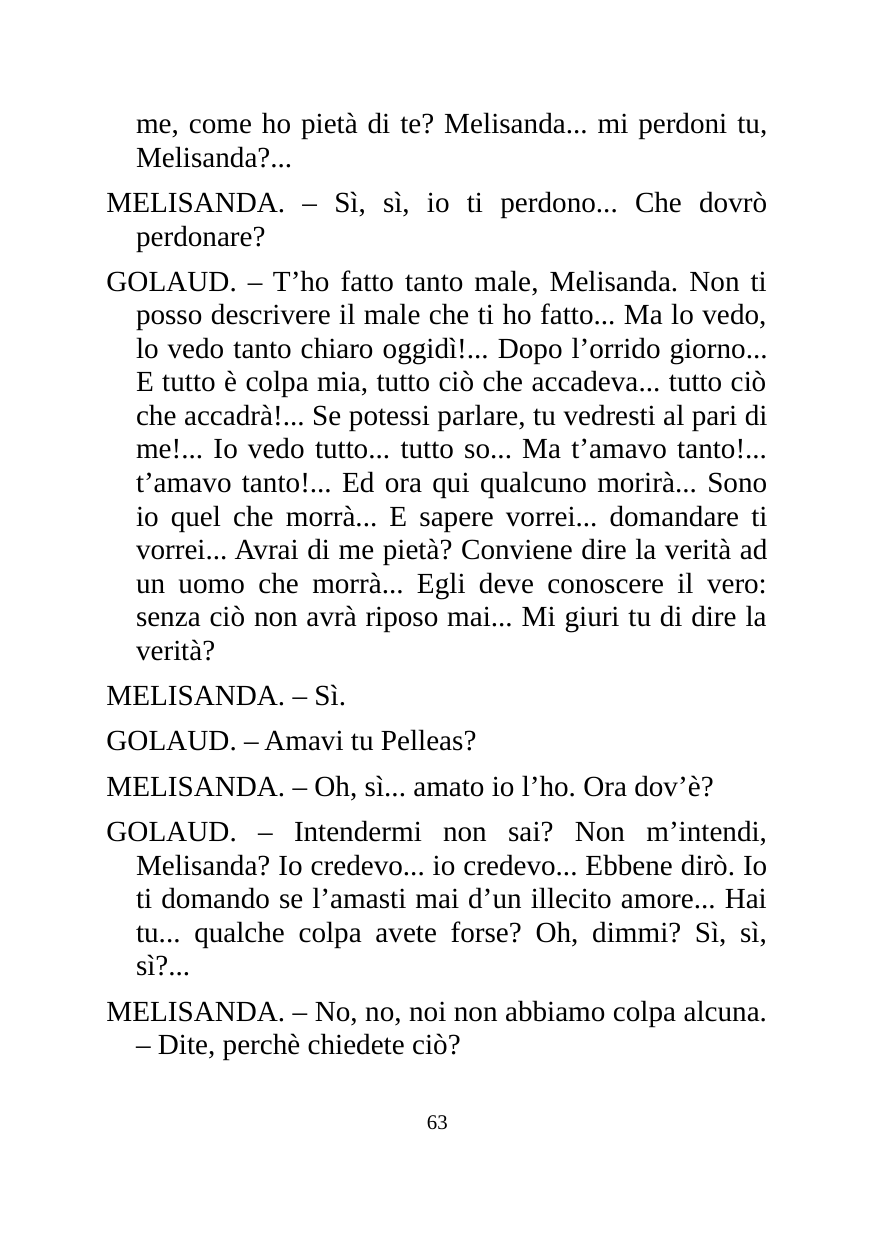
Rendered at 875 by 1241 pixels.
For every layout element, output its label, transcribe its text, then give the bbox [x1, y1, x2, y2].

text GOLAUD. – Intendermi non sai? Non m’intendi, Melisanda? Io credevo... io credevo... Ebbene dirò. Io ti domando se l’amasti mai d’un illecito amore... Hai tu... qualche colpa avete forse? Oh, dimmi? Sì, sì, sì?... [106, 814, 768, 982]
text GOLAUD. – Amavi tu Pelleas? [106, 723, 768, 757]
text MELISANDA. – Oh, sì... amato io l’ho. Ora dov’è? [106, 769, 768, 802]
text MELISANDA. – Sì. [106, 678, 768, 712]
text me, come ho pietà di te? Melisanda... mi perdoni tu, Melisanda?... [106, 106, 768, 173]
text MELISANDA. – No, no, noi non abbiamo colpa alcuna. – Dite, perchè chiedete ciò? [106, 994, 768, 1061]
text MELISANDA. – Sì, sì, io ti perdono... Che dovrò perdonare? [106, 185, 768, 252]
text GOLAUD. – T’ho fatto tanto male, Melisanda. Non ti posso descrivere il male che ti ho fatto... Ma lo vedo, lo vedo tanto chiaro oggidì!... Dopo l’orrido giorno... E tutto è colpa mia, tutto ciò che accadeva... tutto ciò che accadrà!... Se potessi parlare, tu vedresti al pari di me!... Io vedo tutto... tutto so... Ma t’amavo tanto!... t’amavo tanto!... Ed ora qui qualcuno morirà... Sono io quel che morrà... E sapere vorrei... domandare ti vorrei... Avrai di me pietà? Conviene dire la verità ad un uomo che morrà... Egli deve conoscere il vero: senza ciò non avrà riposo mai... Mi giuri tu di dire la verità? [106, 264, 768, 666]
